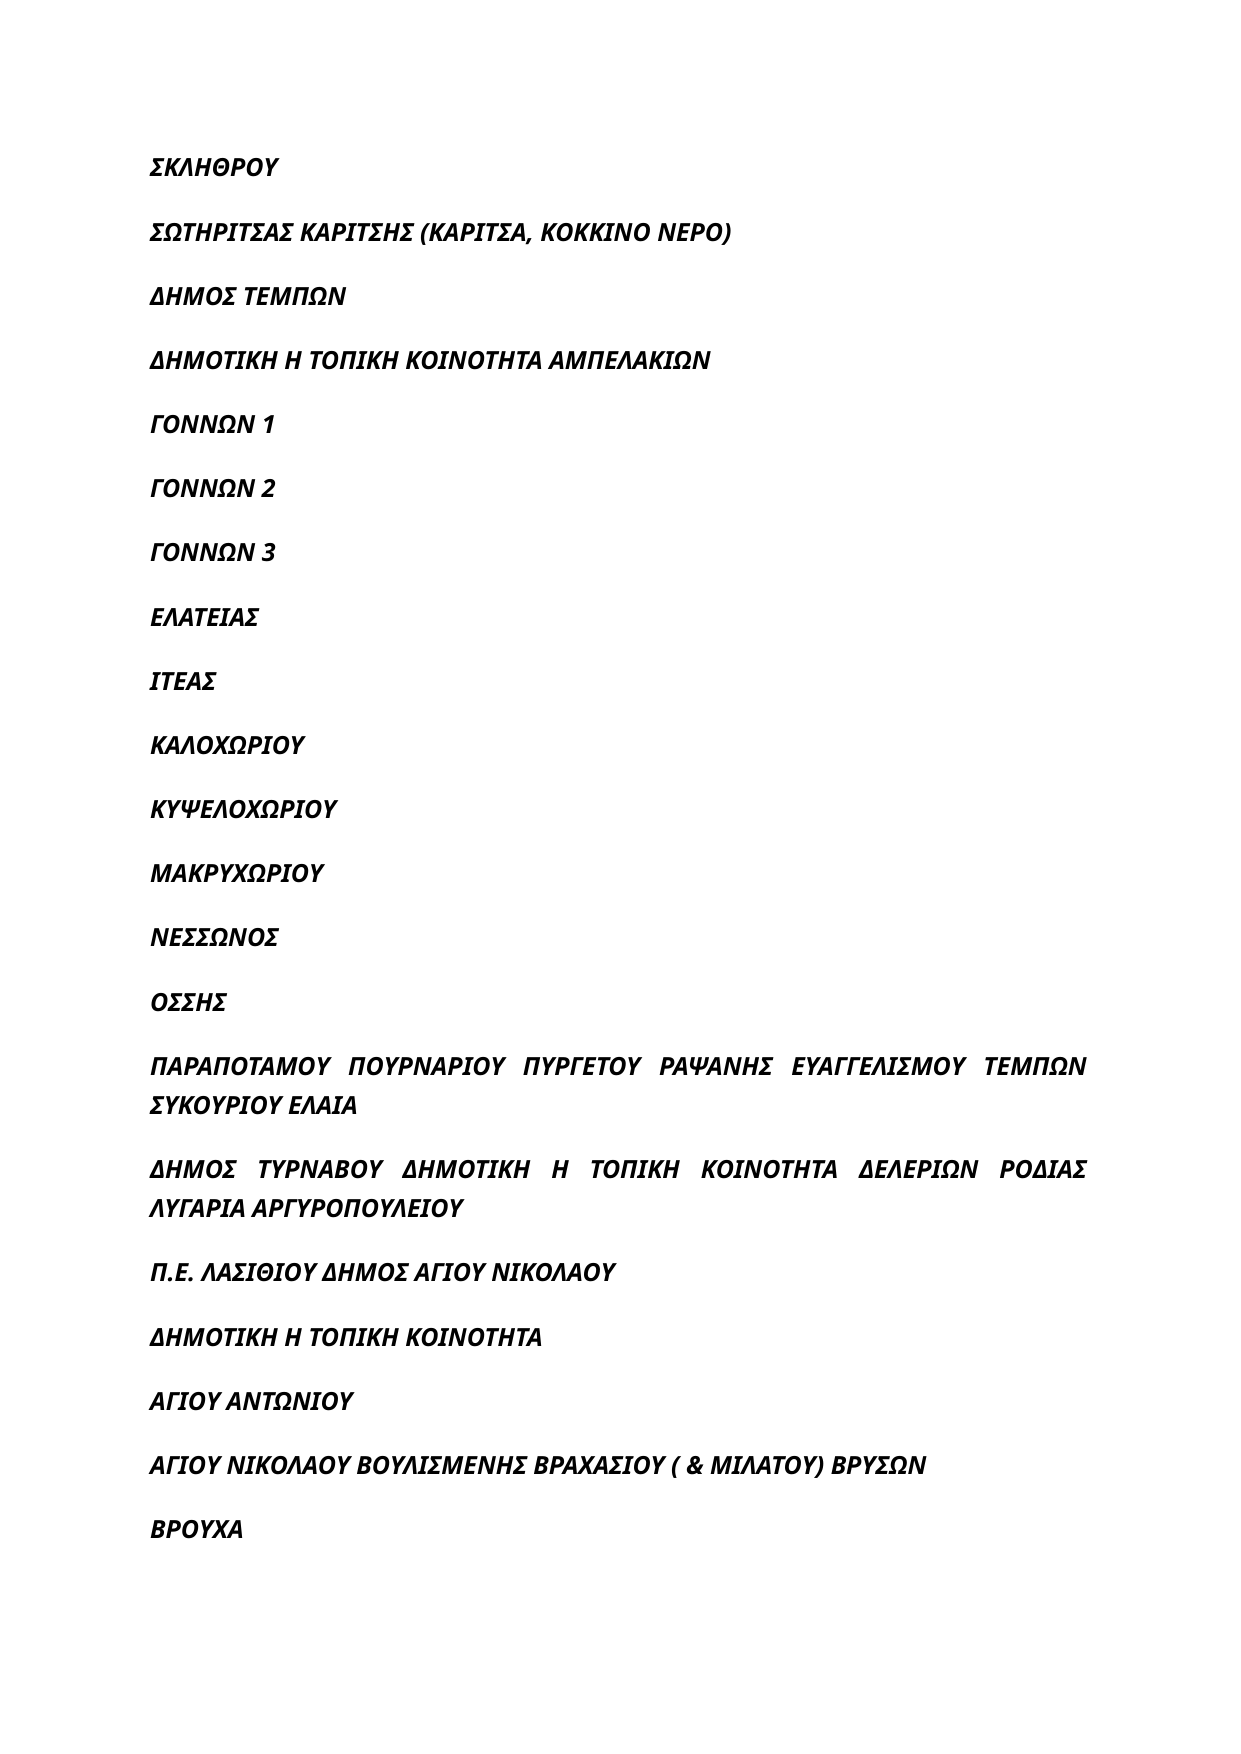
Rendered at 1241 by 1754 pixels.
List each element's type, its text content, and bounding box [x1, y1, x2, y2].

text ΚΑΛΟΧΩΡΙΟΥ [150, 727, 1090, 762]
text ΣΚΛΗΘΡΟΥ [150, 150, 1090, 184]
text ΓΟΝΝΩΝ 3 [150, 535, 1090, 569]
text ΕΛΑΤΕΙΑΣ [150, 599, 1090, 633]
text ΟΣΣΗΣ [150, 984, 1090, 1018]
text ΜΑΚΡΥΧΩΡΙΟΥ [150, 856, 1090, 890]
text ΔΗΜΟΣ ΤΥΡΝΑΒΟΥ ΔΗΜΟΤΙΚΗ Η ΤΟΠΙΚΗ ΚΟΙΝΟΤΗΤΑ ΔΕΛΕΡΙΩΝ ΡΟΔΙΑΣ ΛΥΓΑΡΙΑ ΑΡΓΥΡΟΠΟΥΛΕΙΟΥ [150, 1152, 1090, 1225]
text ΑΓΙΟΥ ΑΝΤΩΝΙΟΥ [150, 1383, 1090, 1417]
text ΓΟΝΝΩΝ 2 [150, 471, 1090, 505]
text ΓΟΝΝΩΝ 1 [150, 407, 1090, 441]
text ΒΡΟΥΧΑ [150, 1512, 1090, 1546]
text ΝΕΣΣΩΝΟΣ [150, 920, 1090, 954]
text ΙΤΕΑΣ [150, 663, 1090, 697]
text ΣΩΤΗΡΙΤΣΑΣ ΚΑΡΙΤΣΗΣ (ΚΑΡΙΤΣΑ, ΚΟΚΚΙΝΟ ΝΕΡΟ) [150, 214, 1090, 248]
text ΑΓΙΟΥ ΝΙΚΟΛΑΟΥ ΒΟΥΛΙΣΜΕΝΗΣ ΒΡΑΧΑΣΙΟΥ ( & ΜΙΛΑΤΟΥ) ΒΡΥΣΩΝ [150, 1447, 1090, 1482]
text ΔΗΜΟΤΙΚΗ Η ΤΟΠΙΚΗ ΚΟΙΝΟΤΗΤΑ [150, 1319, 1090, 1353]
text Π.Ε. ΛΑΣΙΘΙΟΥ ΔΗΜΟΣ ΑΓΙΟΥ ΝΙΚΟΛΑΟΥ [150, 1255, 1090, 1289]
text ΔΗΜΟΣ ΤΕΜΠΩΝ [150, 278, 1090, 312]
text ΠΑΡΑΠΟΤΑΜΟΥ ΠΟΥΡΝΑΡΙΟΥ ΠΥΡΓΕΤΟΥ ΡΑΨΑΝΗΣ ΕΥΑΓΓΕΛΙΣΜΟΥ ΤΕΜΠΩΝ ΣΥΚΟΥΡΙΟΥ ΕΛΑΙΑ [150, 1048, 1090, 1122]
text ΔΗΜΟΤΙΚΗ Η ΤΟΠΙΚΗ ΚΟΙΝΟΤΗΤΑ ΑΜΠΕΛΑΚΙΩΝ [150, 342, 1090, 377]
text ΚΥΨΕΛΟΧΩΡΙΟΥ [150, 792, 1090, 826]
